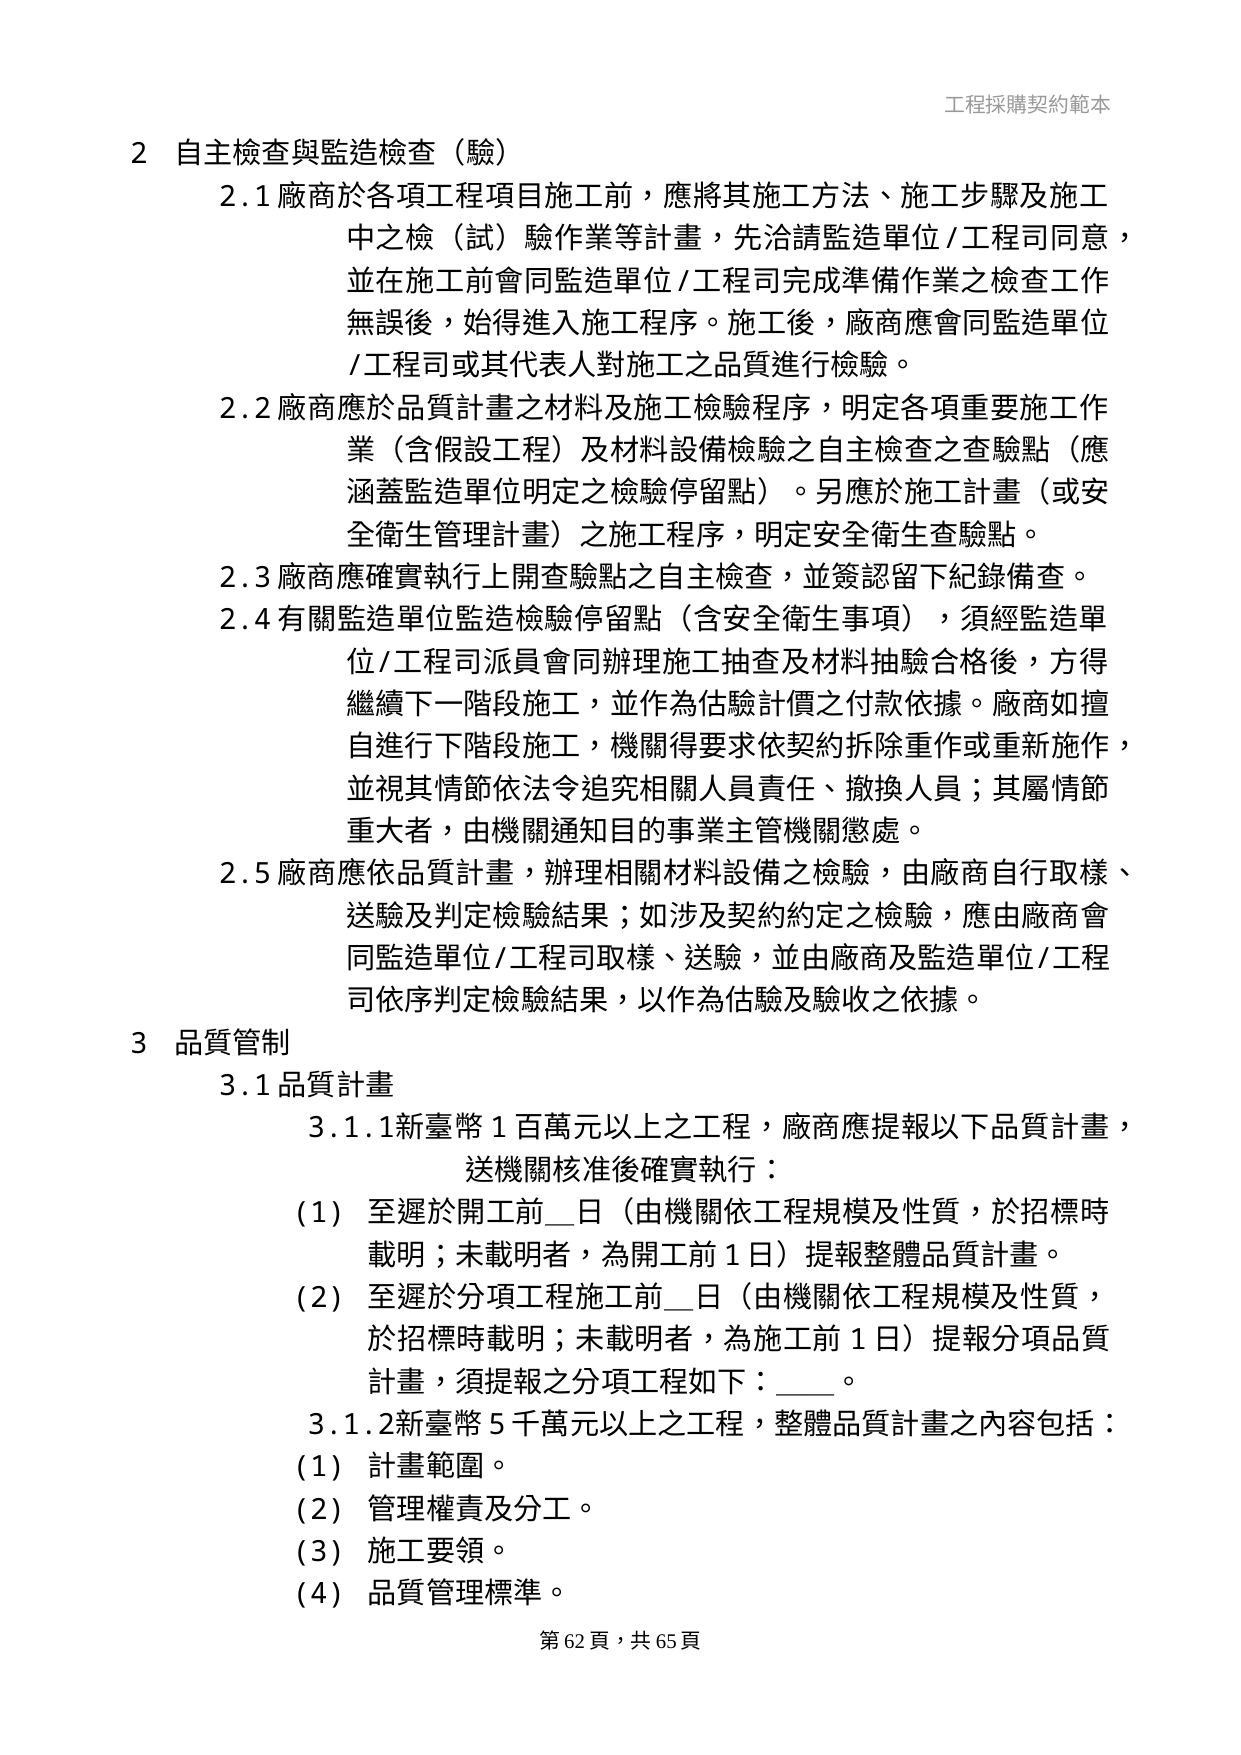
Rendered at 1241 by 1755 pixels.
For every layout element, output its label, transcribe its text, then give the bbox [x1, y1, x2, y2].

list 自主檢查與監造檢查（驗） [130, 130, 1110, 172]
list 廠商應於品質計畫之材料及施工檢驗程序，明定各項重要施工作業（含假設工程）及材料設備檢驗之自主檢查之查驗點（應涵蓋監造單位明定之檢驗停留點）。另應於施工計畫（或安全衛生管理計畫）之施工程序，明定安全衛生查驗點。 [218, 384, 1110, 553]
list 有關監造單位監造檢驗停留點（含安全衛生事項），須經監造單位/工程司派員會同辦理施工抽查及材料抽驗合格後，方得繼續下一階段施工，並作為估驗計價之付款依據。廠商如擅自進行下階段施工，機關得要求依契約拆除重作或重新施作，並視其情節依法令追究相關人員責任、撤換人員；其屬情節重大者，由機關通知目的事業主管機關懲處。 [218, 596, 1110, 850]
list 新臺幣5千萬元以上之工程，整體品質計畫之內容包括： [307, 1401, 1110, 1443]
list 至遲於開工前＿日（由機關依工程規模及性質，於招標時載明；未載明者，為開工前1日）提報整體品質計畫。 [292, 1189, 1110, 1273]
list 新臺幣1百萬元以上之工程，廠商應提報以下品質計畫，送機關核准後確實執行： [307, 1104, 1110, 1189]
list 施工要領。 [292, 1528, 1110, 1570]
list 品質管制 [130, 1019, 1110, 1062]
list 品質管理標準。 [292, 1570, 1110, 1612]
list 廠商應確實執行上開查驗點之自主檢查，並簽認留下紀錄備查。 [218, 553, 1110, 596]
list 品質計畫 [218, 1062, 1110, 1104]
list 廠商於各項工程項目施工前，應將其施工方法、施工步驟及施工中之檢（試）驗作業等計畫，先洽請監造單位/工程司同意，並在施工前會同監造單位/工程司完成準備作業之檢查工作無誤後，始得進入施工程序。施工後，廠商應會同監造單位/工程司或其代表人對施工之品質進行檢驗。 [218, 172, 1110, 384]
list 管理權責及分工。 [292, 1485, 1110, 1528]
list 至遲於分項工程施工前＿日（由機關依工程規模及性質，於招標時載明；未載明者，為施工前1日）提報分項品質計畫，須提報之分項工程如下：＿＿。 [292, 1273, 1110, 1401]
list 廠商應依品質計畫，辦理相關材料設備之檢驗，由廠商自行取樣、送驗及判定檢驗結果；如涉及契約約定之檢驗，應由廠商會同監造單位/工程司取樣、送驗，並由廠商及監造單位/工程司依序判定檢驗結果，以作為估驗及驗收之依據。 [218, 850, 1110, 1019]
list 計畫範圍。 [292, 1443, 1110, 1485]
